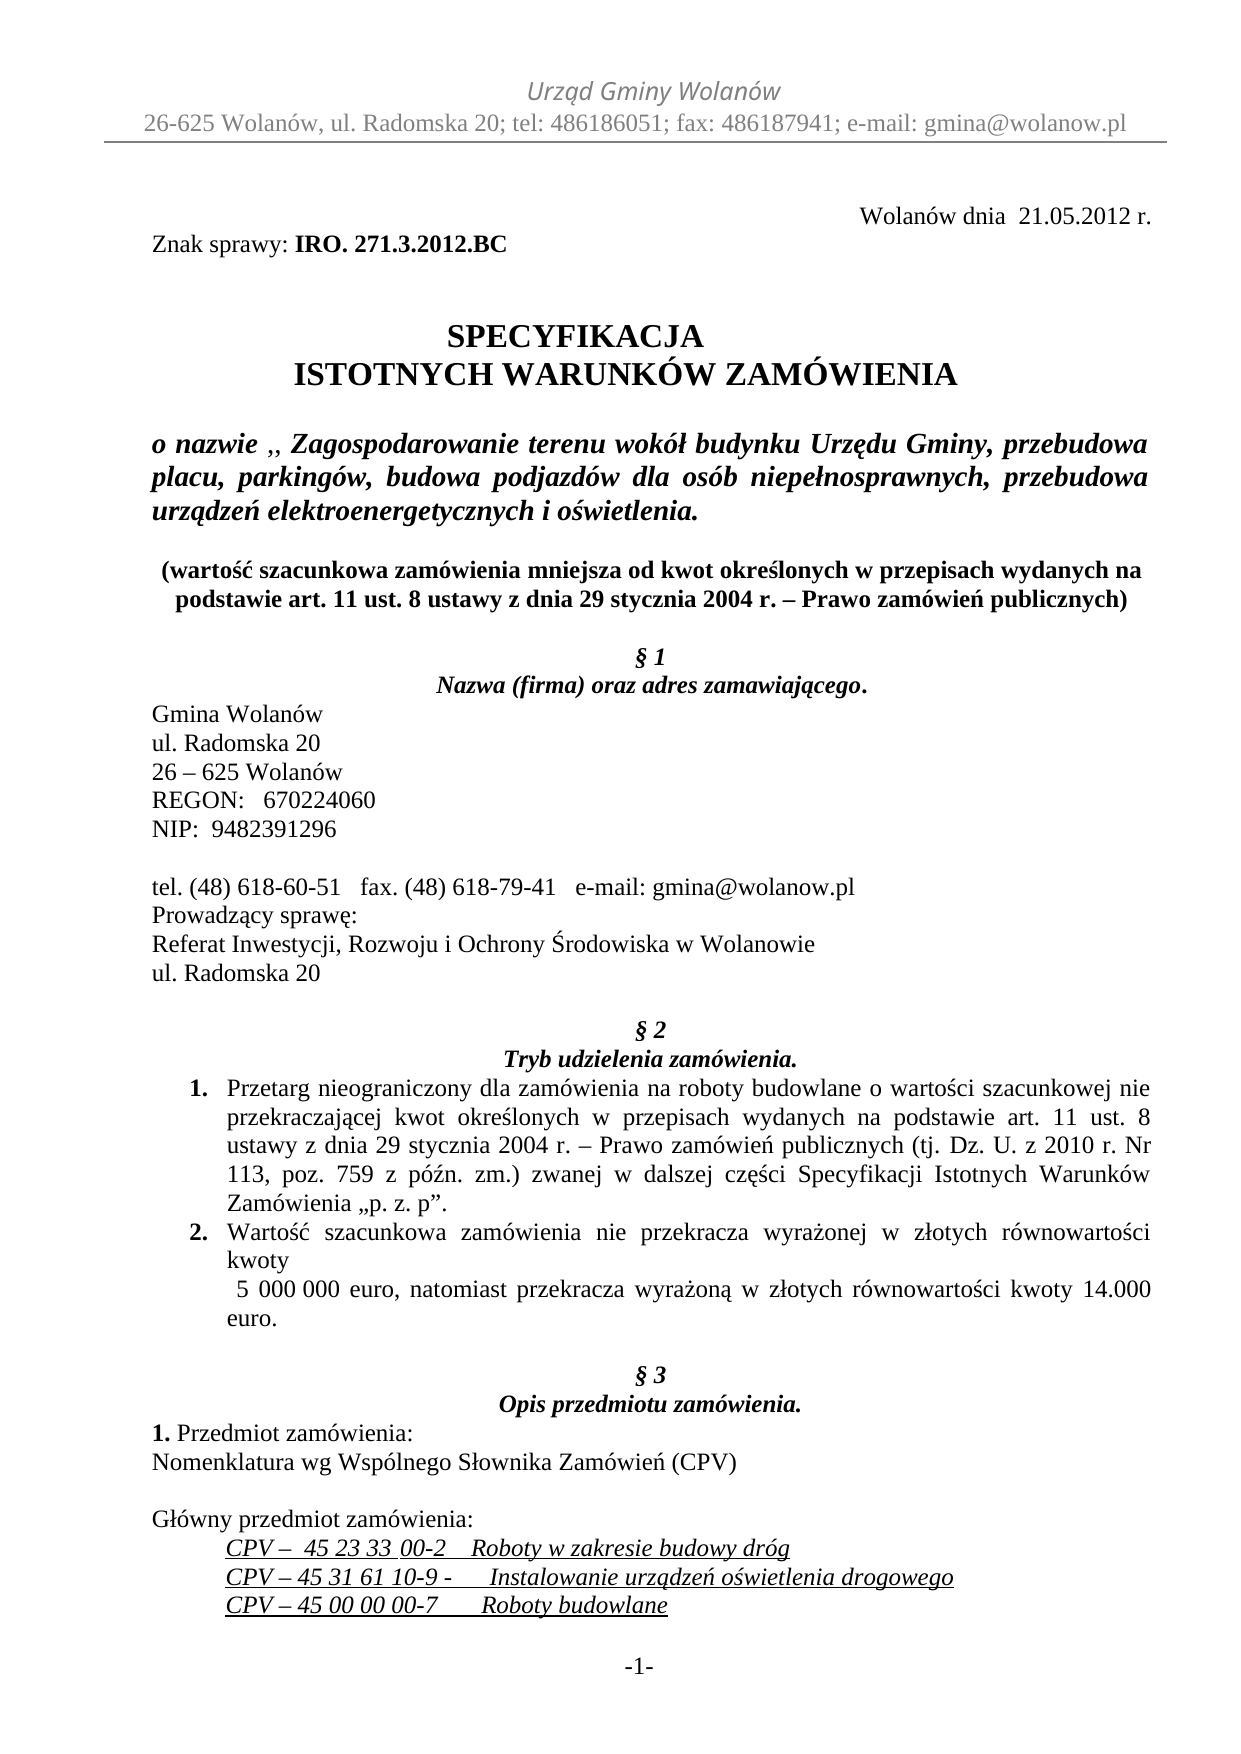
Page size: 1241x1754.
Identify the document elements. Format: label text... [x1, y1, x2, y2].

text CPV – 45 23 33 00-2 Roboty w zakresie budowy dróg [225, 1533, 1151, 1562]
text NIP: 9482391296 [152, 814, 1151, 843]
text Znak sprawy: IRO. 271.3.2012.BC [152, 229, 1151, 258]
text 26 – 625 Wolanów [152, 757, 1151, 785]
text REGON: 670224060 [152, 785, 1151, 814]
text SPECYFIKACJA [447, 316, 1151, 354]
text Główny przedmiot zamówienia: [152, 1504, 1151, 1533]
text ul. Radomska 20 [152, 728, 1151, 757]
text 1. Przedmiot zamówienia: [152, 1418, 1151, 1447]
text Nazwa (firma) oraz adres zamawiającego. [152, 670, 1151, 699]
text § 1 [152, 642, 1151, 670]
text Nomenklatura wg Wspólnego Słownika Zamówień (CPV) [152, 1447, 1151, 1475]
list Przetarg nieograniczony dla zamówienia na roboty budowlane o wartości szacunkowej nie przekraczającej kwot określonych w przepisach wydanych na podstawie art. 11 ust. 8 ustawy z dnia 29 stycznia 2004 r. – Prawo zamówień publicznych (tj. Dz. U. z 2010 r. Nr 113, poz. 759 z późn. zm.) zwanej w dalszej części Specyfikacji Istotnych Warunków Zamówienia „p. z. p”. [189, 1073, 1151, 1217]
text Wolanów dnia 21.05.2012 r. [152, 201, 1151, 229]
text Prowadzący sprawę: [152, 900, 1151, 929]
text CPV – 45 00 00 00-7 Roboty budowlane [225, 1590, 1151, 1619]
text (wartość szacunkowa zamówienia mniejsza od kwot określonych w przepisach wydanych na podstawie art. 11 ust. 8 ustawy z dnia 29 stycznia 2004 r. – Prawo zamówień publicznych) [152, 555, 1151, 613]
text o nazwie ,, Zagospodarowanie terenu wokół budynku Urzędu Gminy, przebudowa placu, parkingów, budowa podjazdów dla osób niepełnosprawnych, przebudowa urządzeń elektroenergetycznych i oświetlenia. [152, 426, 1151, 527]
text Tryb udzielenia zamówienia. [152, 1044, 1151, 1073]
text Gmina Wolanów [152, 699, 1151, 728]
list Wartość szacunkowa zamówienia nie przekracza wyrażonej w złotych równowartości kwoty 5 000 000 euro, natomiast przekracza wyrażoną w złotych równowartości kwoty 14.000 euro. [189, 1217, 1151, 1332]
text Urząd Gminy Wolanów [152, 74, 1151, 108]
text § 3 [152, 1360, 1151, 1389]
text Referat Inwestycji, Rozwoju i Ochrony Środowiska w Wolanowie [152, 929, 1151, 958]
text § 2 [152, 1015, 1151, 1044]
text tel. (48) 618-60-51 fax. (48) 618-79-41 e-mail: gmina@wolanow.pl [152, 872, 1151, 900]
subtitle Opis przedmiotu zamówienia. [152, 1389, 1151, 1418]
text ul. Radomska 20 [152, 958, 1151, 987]
text ISTOTNYCH WARUNKÓW ZAMÓWIENIA [152, 354, 1151, 392]
text CPV – 45 31 61 10-9 - Instalowanie urządzeń oświetlenia drogowego [225, 1562, 1151, 1590]
table_header 26-625 Wolanów, ul. Radomska 20; tel: 486186051; fax: 486187941; e-mail: gmina@wolanow.pl [104, 108, 1167, 141]
